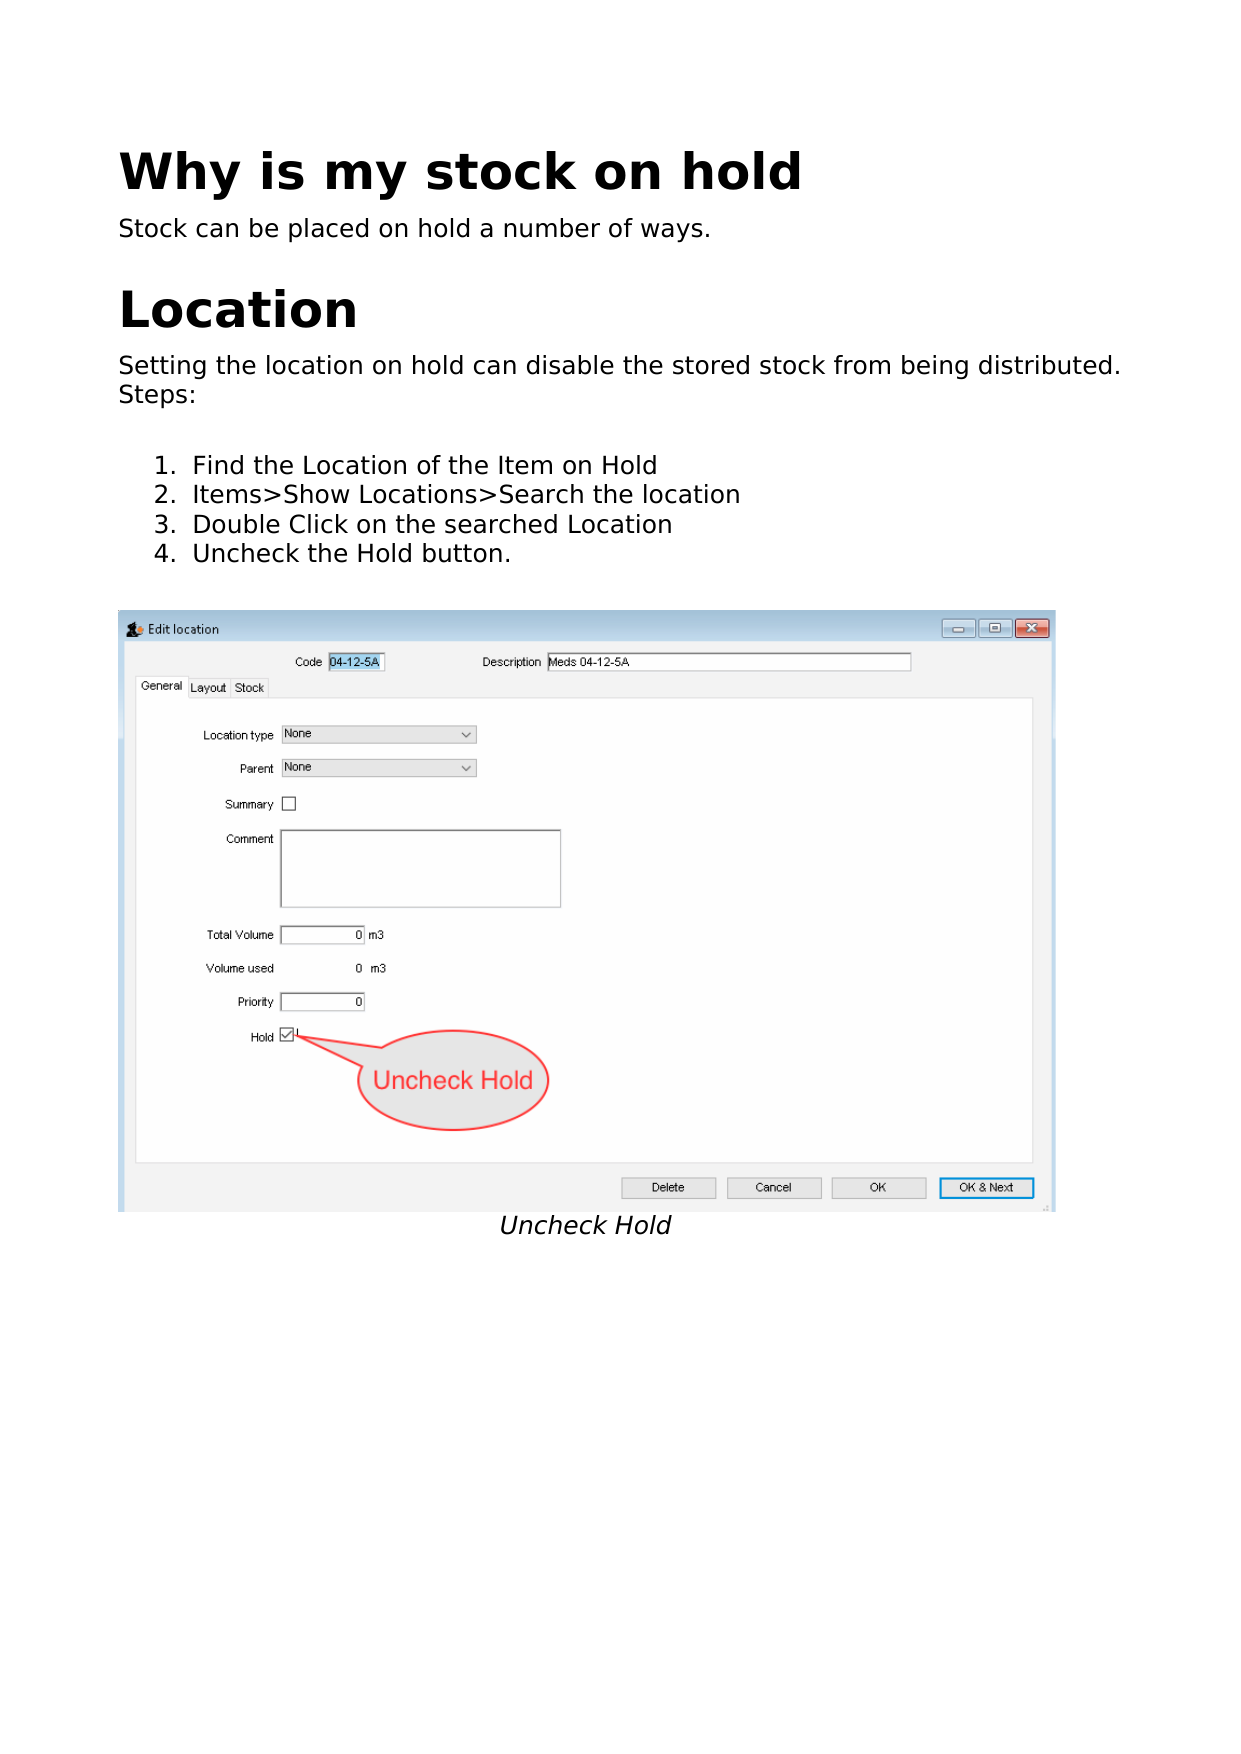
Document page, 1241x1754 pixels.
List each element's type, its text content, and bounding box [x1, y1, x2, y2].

list Items>Show Locations>Search the location [177, 481, 1122, 510]
text Stock can be placed on hold a number of ways. [118, 214, 1122, 243]
list Find the Location of the Item on Hold [177, 452, 1122, 481]
list Double Click on the searched Location [177, 510, 1122, 539]
subtitle Why is my stock on hold [118, 143, 1122, 201]
list Uncheck the Hold button. [177, 539, 1122, 568]
subtitle Location [118, 281, 1122, 339]
text Uncheck Hold [118, 1212, 1056, 1241]
text Setting the location on hold can disable the stored stock from being distributed. Steps: [118, 351, 1122, 409]
picture [118, 610, 1056, 1212]
